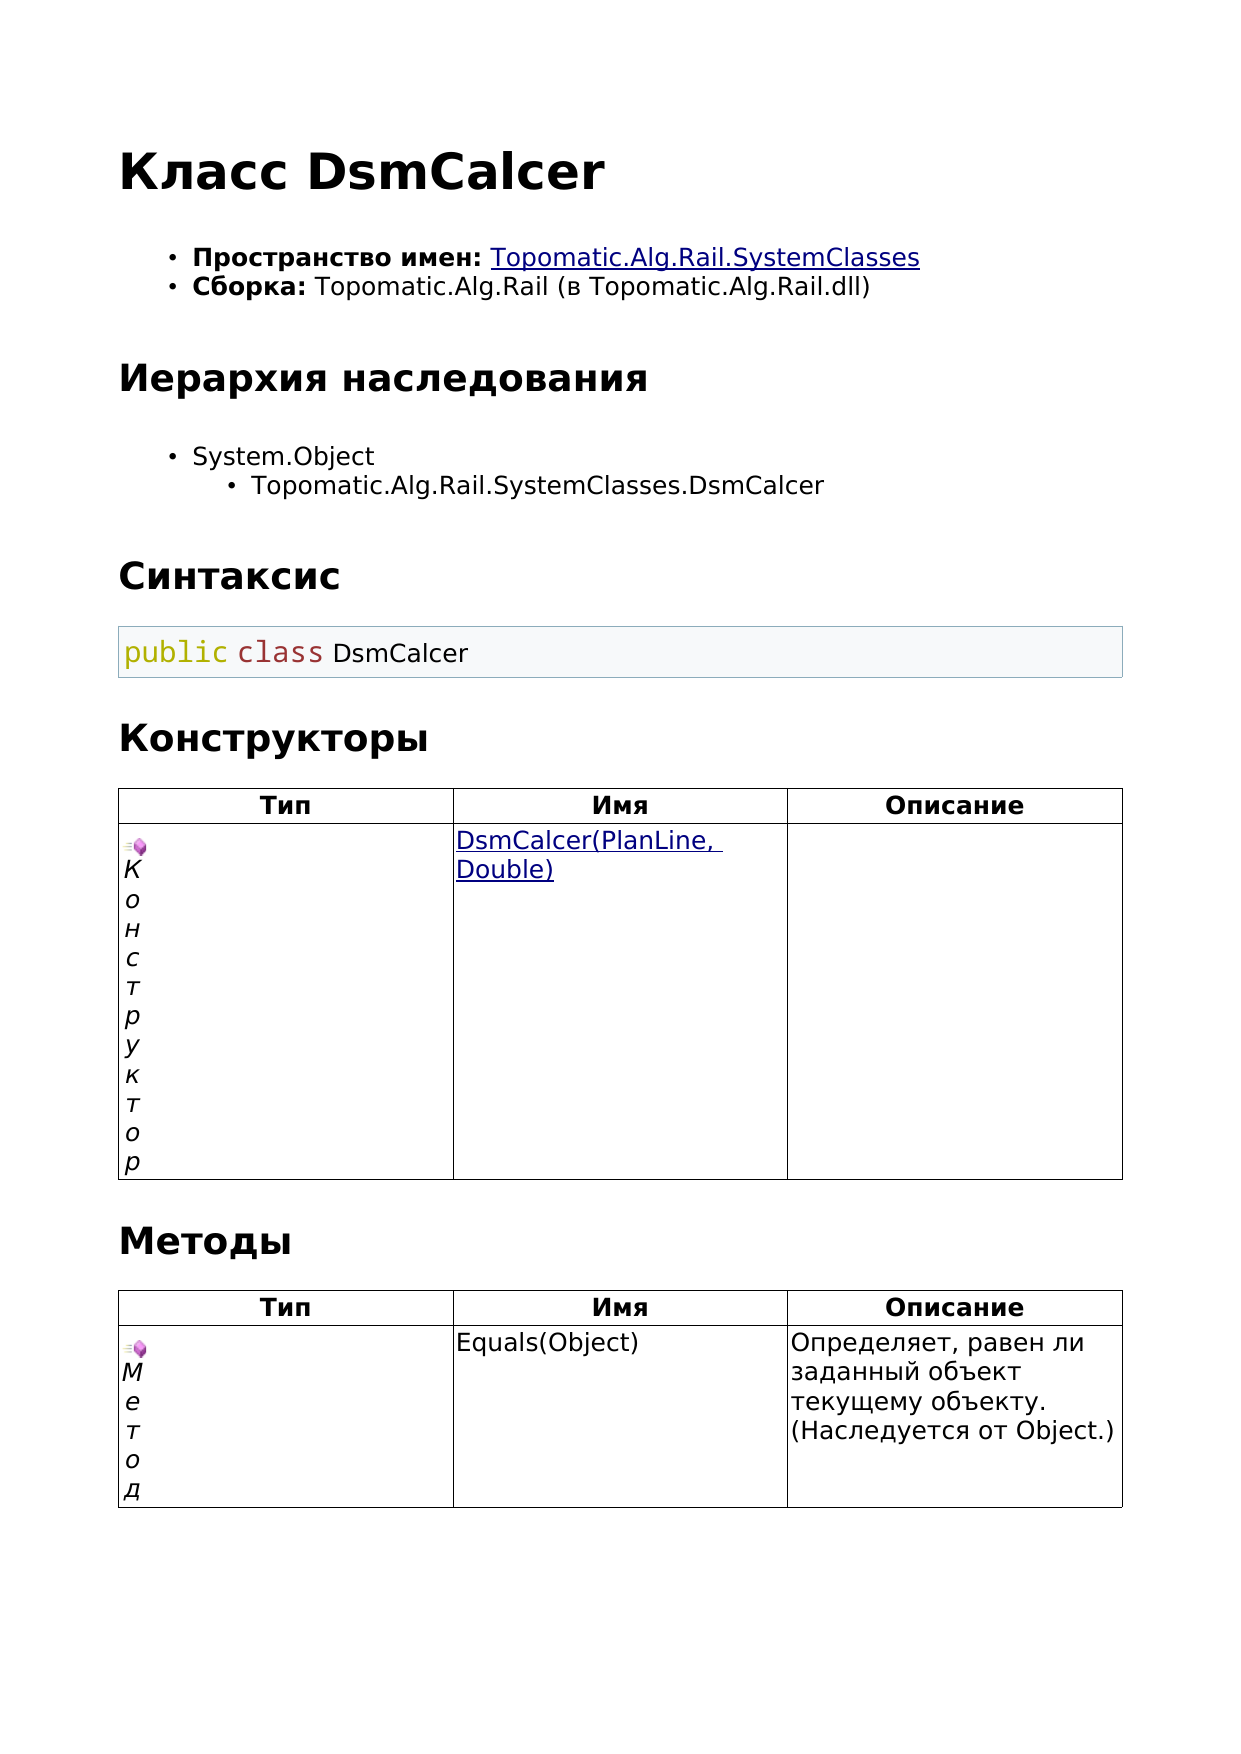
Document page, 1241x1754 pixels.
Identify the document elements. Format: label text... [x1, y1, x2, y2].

table_header Тип [119, 789, 453, 823]
table_header Описание [788, 789, 1122, 823]
table_header Имя [454, 1291, 787, 1325]
list Сборка: Topomatic.Alg.Rail (в Topomatic.Alg.Rail.dll) [177, 272, 1122, 302]
list System.Object [177, 442, 1122, 471]
table_cell [788, 824, 1122, 1179]
table_header Описание [788, 1291, 1122, 1325]
list Topomatic.Alg.Rail.SystemClasses.DsmCalcer [236, 471, 1122, 500]
picture [121, 838, 147, 856]
subtitle Конструкторы [118, 717, 1122, 761]
table_cell [119, 1326, 453, 1507]
subtitle Методы [118, 1219, 1122, 1263]
table_cell Equals(Object) [454, 1326, 787, 1507]
table_header Тип [119, 1291, 453, 1325]
list Пространство имен: Topomatic.Alg.Rail.SystemClasses [177, 243, 1122, 272]
picture [121, 1340, 147, 1358]
subtitle Иерархия наследования [118, 356, 1122, 400]
table_cell Определяет, равен ли заданный объект текущему объекту. (Наследуется от Object.) [788, 1326, 1122, 1507]
table_header public class DsmCalcer [119, 627, 1122, 677]
table_cell [119, 824, 453, 1179]
subtitle Синтаксис [118, 554, 1122, 598]
subtitle Класс DsmCalcer [118, 143, 1122, 201]
table_cell DsmCalcer(PlanLine, Double) [454, 824, 787, 1179]
table_header Имя [454, 789, 787, 823]
